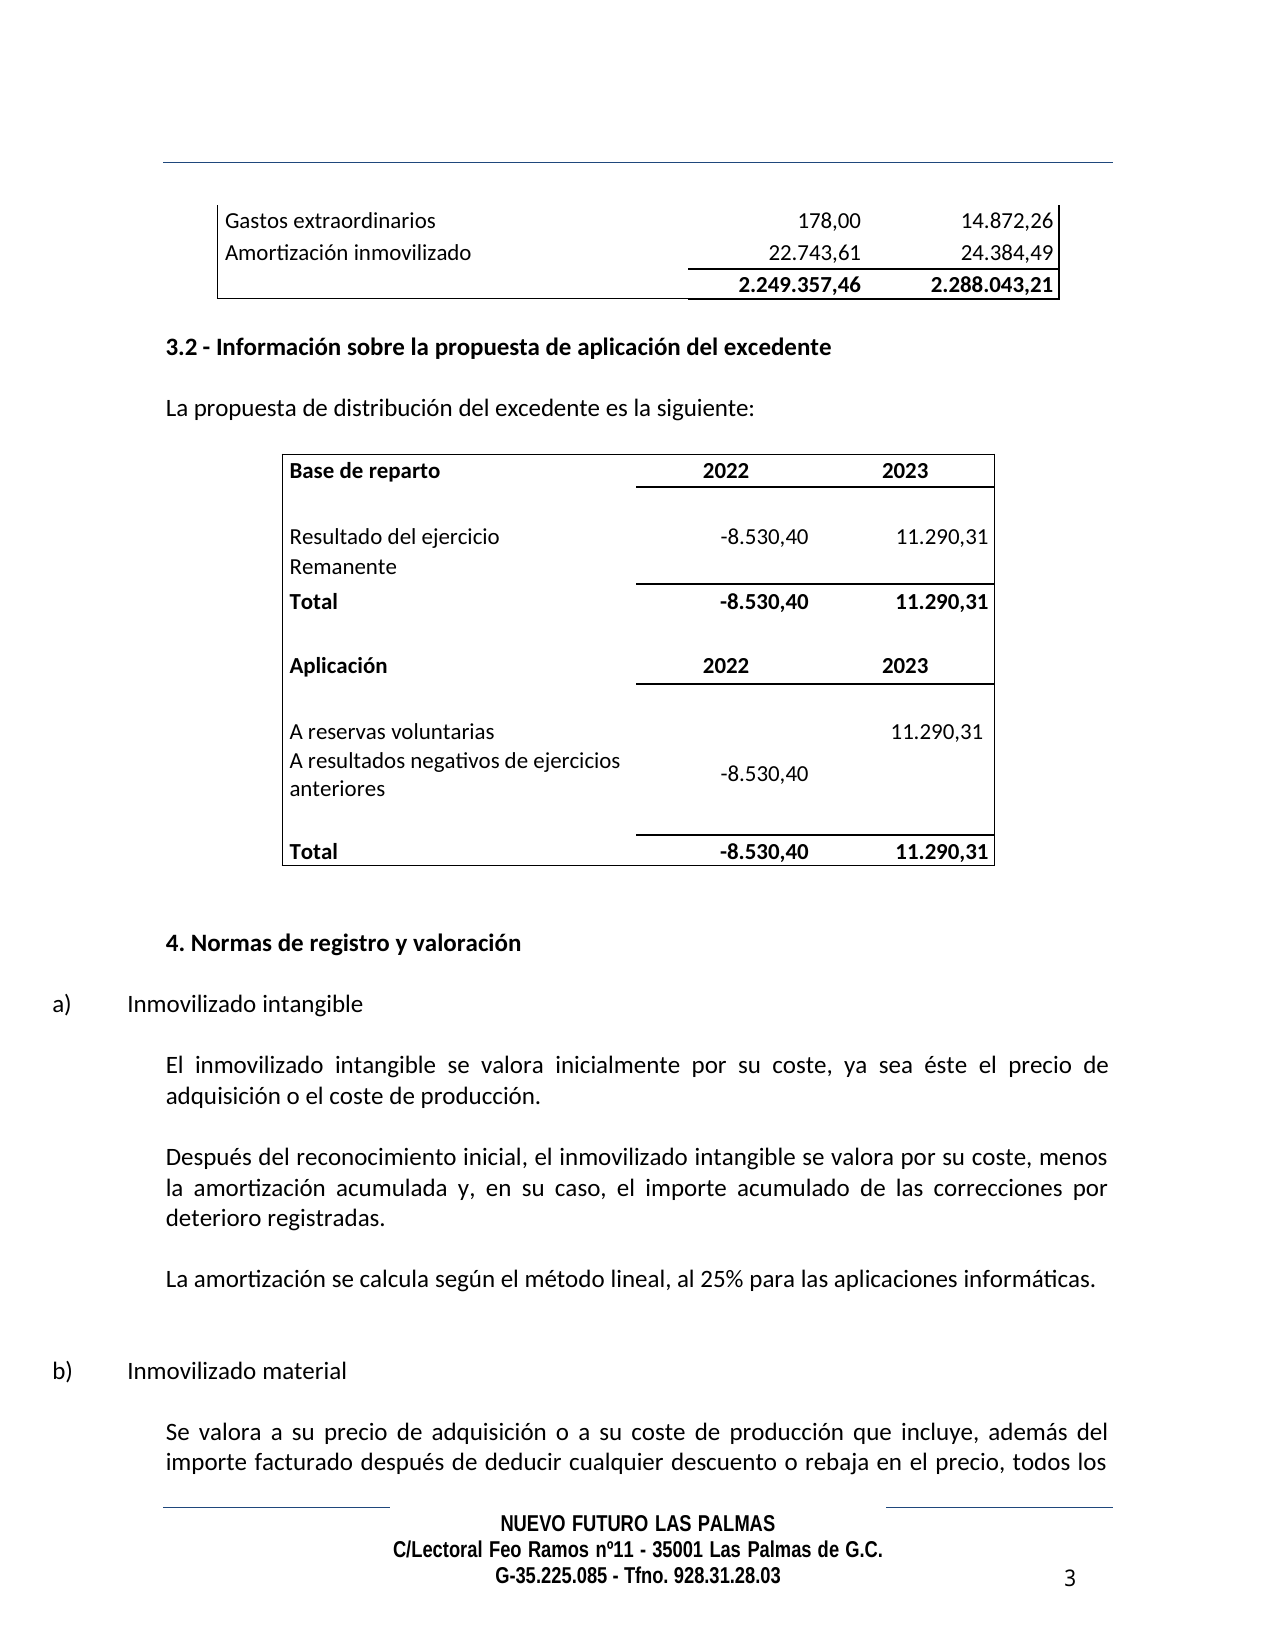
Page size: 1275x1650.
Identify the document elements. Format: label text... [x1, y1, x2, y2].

table_cell [218, 268, 688, 298]
text La propuesta de distribución del excedente es la siguiente: [166, 392, 1150, 423]
table_cell A resultados negativos de ejercicios anteriores [283, 746, 636, 834]
table_header 178,00 [688, 205, 894, 238]
table_cell 24.384,49 [894, 238, 1058, 268]
text Después del reconocimiento inicial, el inmovilizado intangible se valora por su coste, menos la amortización acumulada y, en su caso, el importe acumulado de las correcciones por deterioro registradas. [166, 1141, 1109, 1233]
text La amortización se calcula según el método lineal, al 25% para las aplicaciones informáticas. [166, 1263, 1150, 1294]
table_cell 11.290,31 [845, 685, 994, 746]
table_cell Total [283, 583, 636, 634]
table_cell [636, 552, 844, 583]
table_cell 2023 [845, 634, 994, 683]
table_cell 11.290,31 [845, 836, 994, 865]
text El inmovilizado intangible se valora inicialmente por su coste, ya sea éste el precio de adquisición o el coste de producción. [166, 1049, 1110, 1111]
table_header 2022 [636, 455, 844, 486]
list Inmovilizado intangible [52, 989, 1150, 1019]
table_cell [845, 746, 994, 834]
text Se valora a su precio de adquisición o a su coste de producción que incluye, además del importe facturado después de deducir cualquier descuento o rebaja en el precio, todos los [166, 1416, 1110, 1477]
table_cell -8.530,40 [636, 488, 844, 552]
table_cell Total [283, 834, 636, 865]
table_cell Remanente [283, 552, 636, 583]
table_cell 2.249.357,46 [688, 270, 894, 298]
table_cell A reservas voluntarias [283, 683, 636, 746]
table_cell 22.743,61 [688, 238, 894, 268]
table_cell -8.530,40 [636, 585, 844, 634]
table_cell [636, 685, 844, 746]
table_cell 2022 [636, 634, 844, 683]
table_header Base de reparto [283, 455, 636, 486]
table_cell 11.290,31 [845, 488, 994, 552]
table_cell Amortización inmovilizado [218, 238, 688, 268]
table_cell Resultado del ejercicio [283, 486, 636, 552]
table_cell [845, 552, 994, 583]
table_header 14.872,26 [894, 205, 1058, 238]
table_cell 11.290,31 [845, 585, 994, 634]
table_header 2023 [845, 455, 994, 486]
list Inmovilizado material [52, 1355, 1150, 1385]
table_cell 2.288.043,21 [894, 270, 1058, 298]
table_cell -8.530,40 [636, 746, 844, 834]
table_header Gastos extraordinarios [218, 205, 688, 238]
table_cell -8.530,40 [636, 836, 844, 865]
list - Información sobre la propuesta de aplicación del excedente [165, 331, 1150, 362]
table_cell Aplicación [283, 634, 636, 683]
subtitle 4. Normas de registro y valoración [166, 927, 1150, 958]
